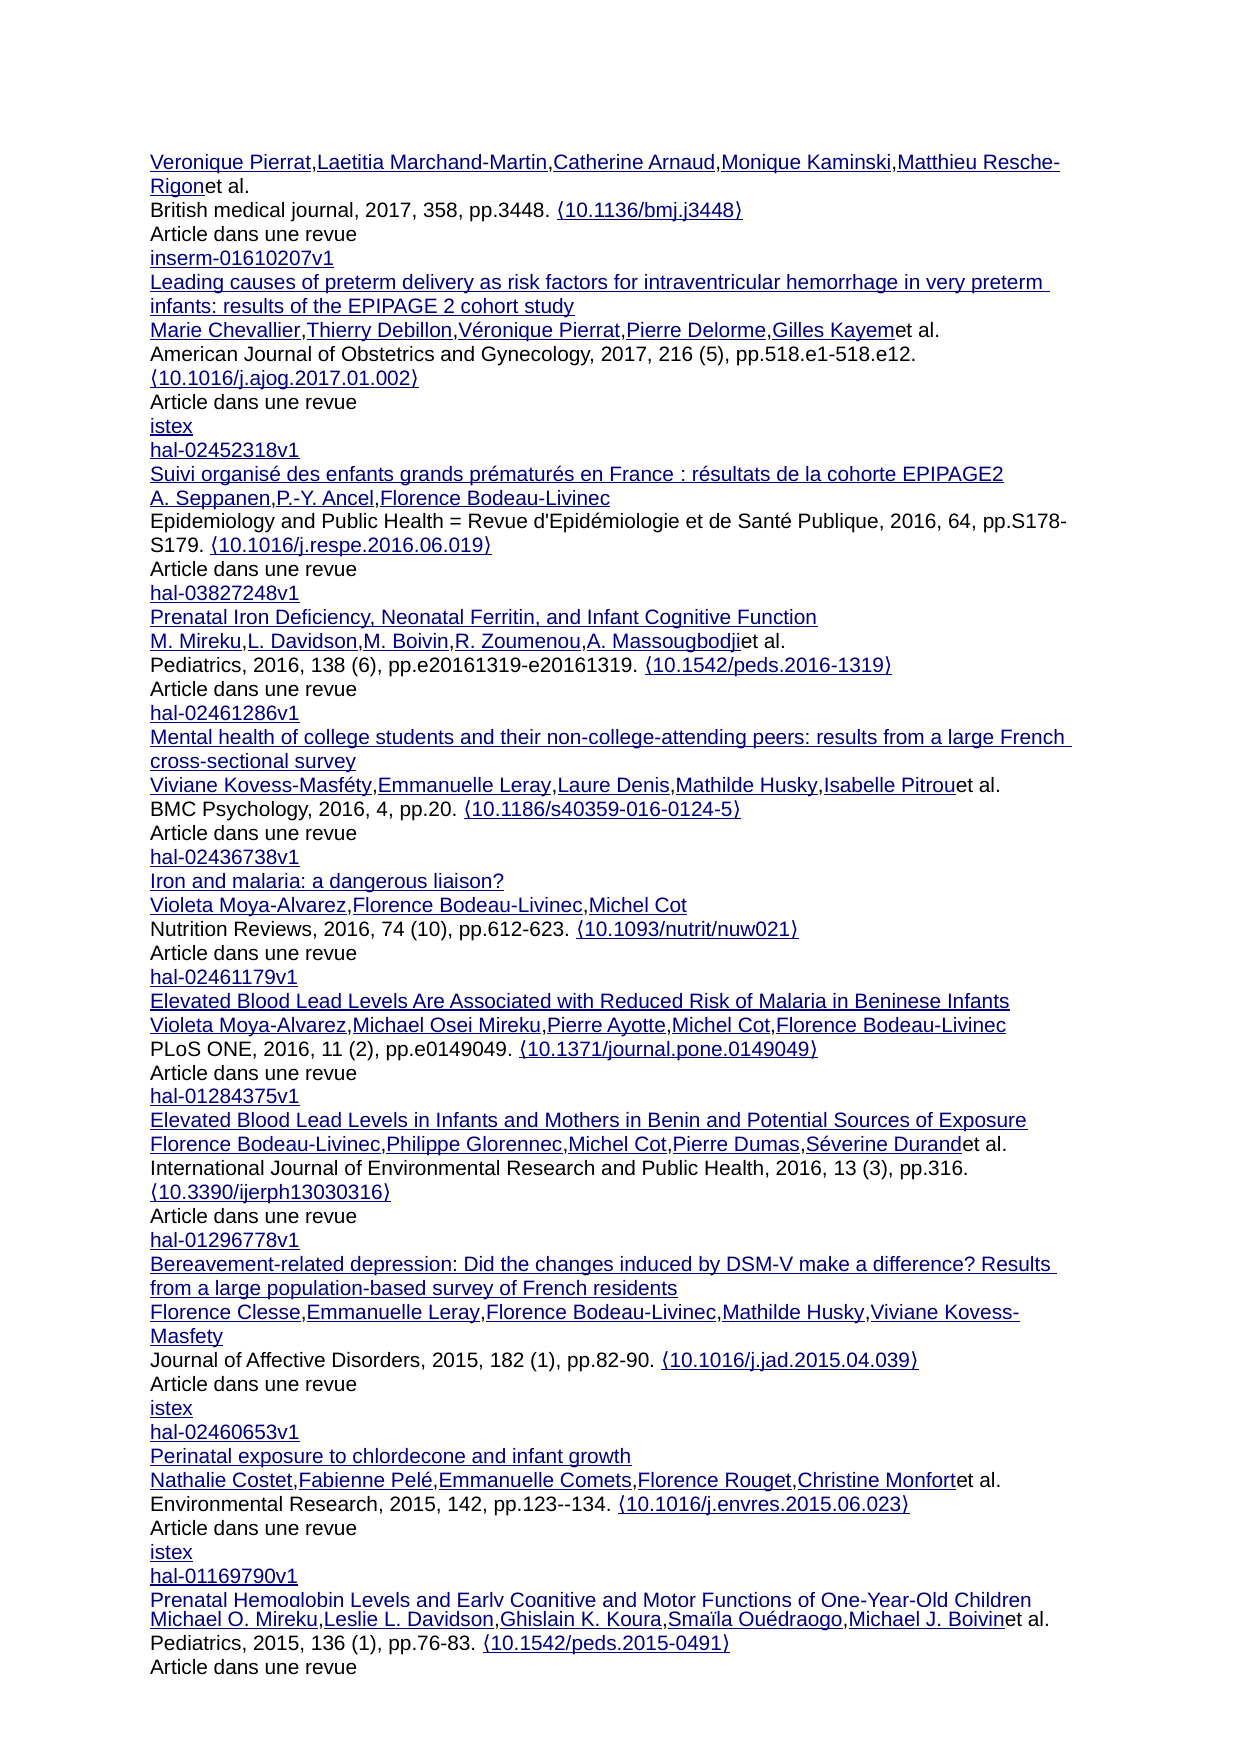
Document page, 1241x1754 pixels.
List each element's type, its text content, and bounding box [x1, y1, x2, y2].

table_cell Elevated Blood Lead Levels in Infants and Mothers in Benin and Potential Sources of Exposure Florence Bodeau-Livinec,Philippe Glorennec,Michel Cot,Pierre Dumas,Séverine Durandet al. International Journal of Environmental Research and Public Health, 2016, 13 (3), pp.316. ⟨10.3390/ijerph13030316⟩ Article dans une revue hal-01296778v1 [150, 1108, 1090, 1252]
table_cell Veronique Pierrat,Laetitia Marchand-Martin,Catherine Arnaud,Monique Kaminski,Matthieu Resche-Rigonet al. British medical journal, 2017, 358, pp.3448. ⟨10.1136/bmj.j3448⟩ Article dans une revue inserm-01610207v1 [150, 150, 1090, 270]
table_cell Elevated Blood Lead Levels Are Associated with Reduced Risk of Malaria in Beninese Infants Violeta Moya-Alvarez,Michael Osei Mireku,Pierre Ayotte,Michel Cot,Florence Bodeau-Livinec PLoS ONE, 2016, 11 (2), pp.e0149049. ⟨10.1371/journal.pone.0149049⟩ Article dans une revue hal-01284375v1 [150, 989, 1090, 1108]
table_cell Prenatal Iron Deficiency, Neonatal Ferritin, and Infant Cognitive Function M. Mireku,L. Davidson,M. Boivin,R. Zoumenou,A. Massougbodjiet al. Pediatrics, 2016, 138 (6), pp.e20161319-e20161319. ⟨10.1542/peds.2016-1319⟩ Article dans une revue hal-02461286v1 [150, 605, 1090, 725]
table_cell Leading causes of preterm delivery as risk factors for intraventricular hemorrhage in very preterm infants: results of the EPIPAGE 2 cohort study Marie Chevallier,Thierry Debillon,Véronique Pierrat,Pierre Delorme,Gilles Kayemet al. American Journal of Obstetrics and Gynecology, 2017, 216 (5), pp.518.e1-518.e12. ⟨10.1016/j.ajog.2017.01.002⟩ Article dans une revue istex hal-02452318v1 [150, 270, 1090, 461]
table_cell Bereavement-related depression: Did the changes induced by DSM-V make a difference? Results from a large population-based survey of French residents Florence Clesse,Emmanuelle Leray,Florence Bodeau-Livinec,Mathilde Husky,Viviane Kovess-Masfety Journal of Affective Disorders, 2015, 182 (1), pp.82-90. ⟨10.1016/j.jad.2015.04.039⟩ Article dans une revue istex hal-02460653v1 [150, 1252, 1090, 1444]
table_cell Mental health of college students and their non-college-attending peers: results from a large French cross-sectional survey Viviane Kovess-Masféty,Emmanuelle Leray,Laure Denis,Mathilde Husky,Isabelle Pitrouet al. BMC Psychology, 2016, 4, pp.20. ⟨10.1186/s40359-016-0124-5⟩ Article dans une revue hal-02436738v1 [150, 725, 1090, 869]
table_cell Iron and malaria: a dangerous liaison? Violeta Moya-Alvarez,Florence Bodeau-Livinec,Michel Cot Nutrition Reviews, 2016, 74 (10), pp.612-623. ⟨10.1093/nutrit/nuw021⟩ Article dans une revue hal-02461179v1 [150, 869, 1090, 988]
table_cell Perinatal exposure to chlordecone and infant growth Nathalie Costet,Fabienne Pelé,Emmanuelle Comets,Florence Rouget,Christine Monfortet al. Environmental Research, 2015, 142, pp.123--134. ⟨10.1016/j.envres.2015.06.023⟩ Article dans une revue istex hal-01169790v1 [150, 1444, 1090, 1587]
table_cell Prenatal Hemoglobin Levels and Early Cognitive and Motor Functions of One-Year-Old Children Michael O. Mireku,Leslie L. Davidson,Ghislain K. Koura,Smaïla Ouédraogo,Michael J. Boivinet al. Pediatrics, 2015, 136 (1), pp.76-83. ⟨10.1542/peds.2015-0491⟩ Article dans une revue [150, 1588, 1090, 1679]
table_cell Suivi organisé des enfants grands prématurés en France : résultats de la cohorte EPIPAGE2 A. Seppanen,P.-Y. Ancel,Florence Bodeau-Livinec Epidemiology and Public Health = Revue d'Epidémiologie et de Santé Publique, 2016, 64, pp.S178-S179. ⟨10.1016/j.respe.2016.06.019⟩ Article dans une revue hal-03827248v1 [150, 461, 1090, 605]
